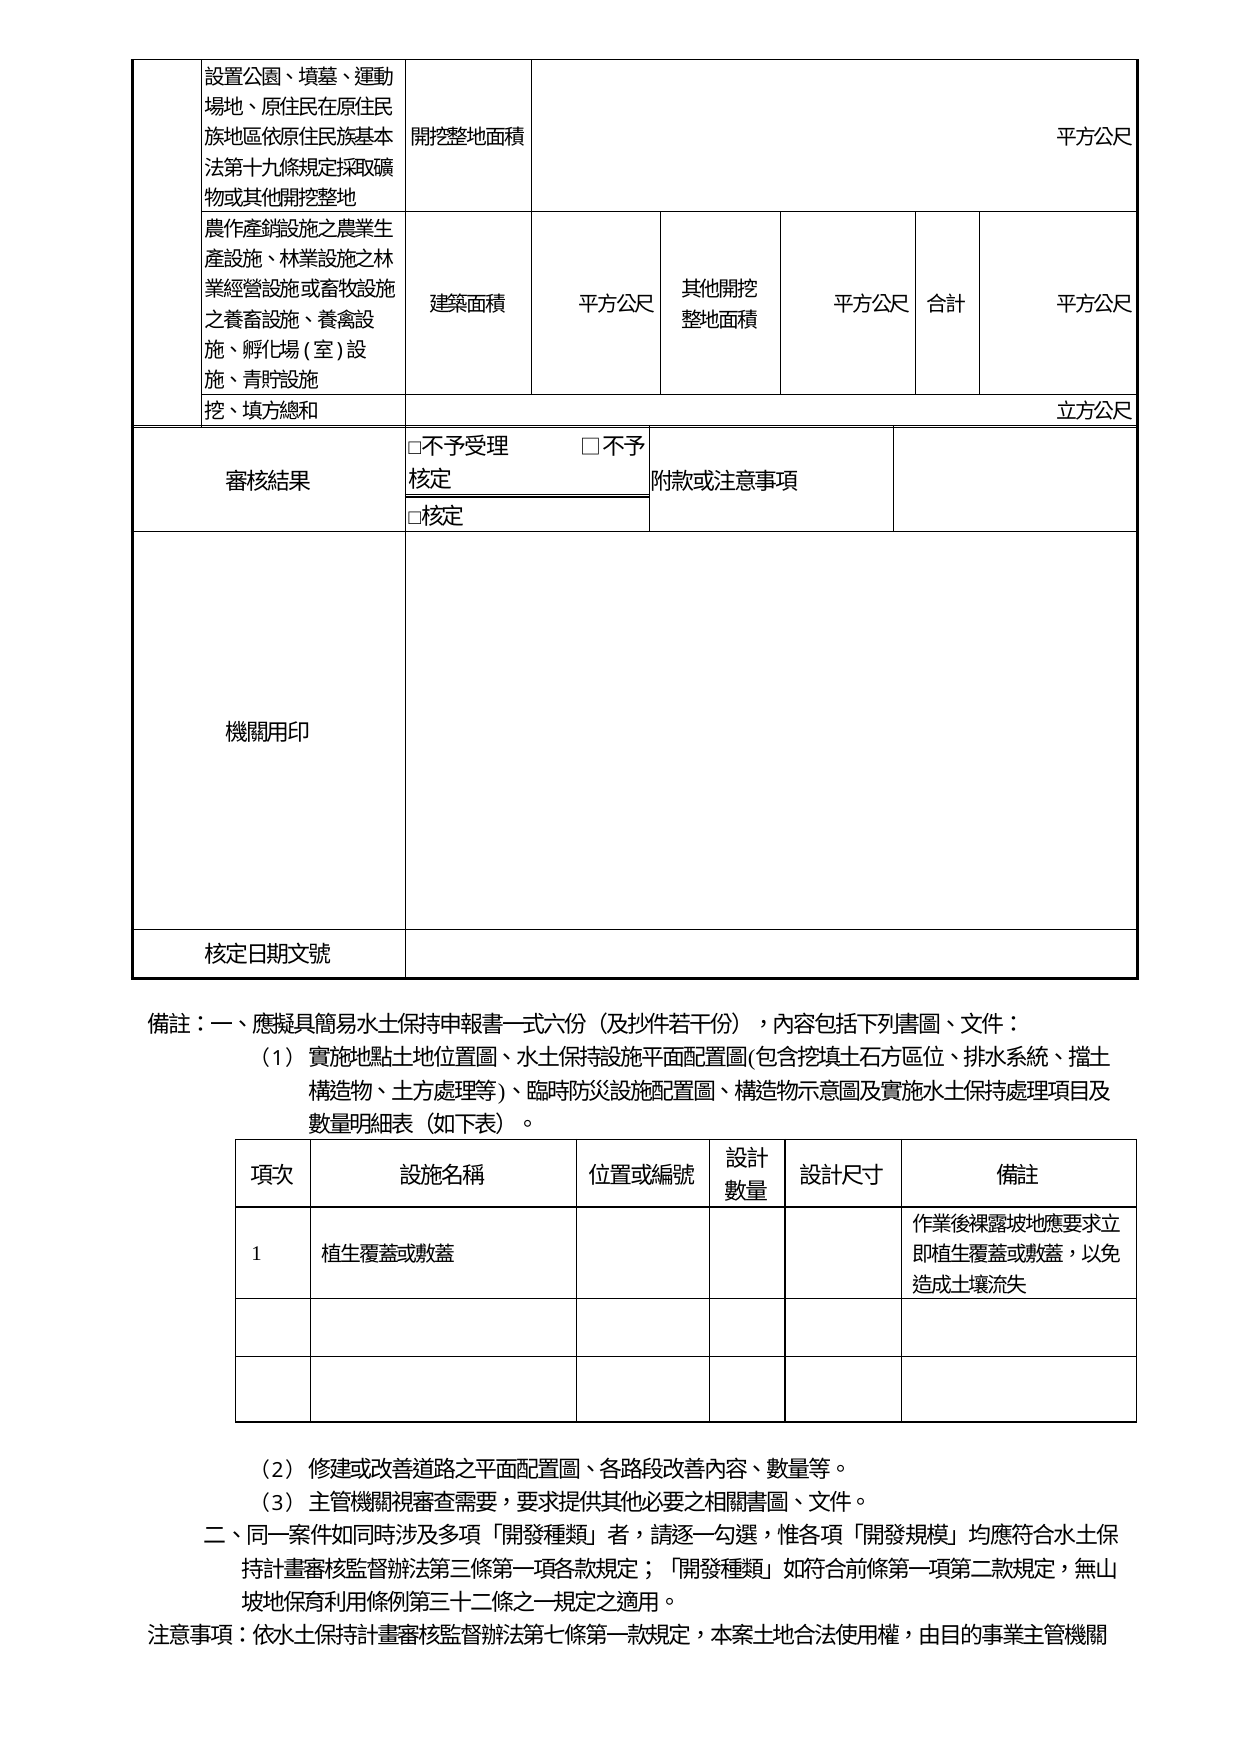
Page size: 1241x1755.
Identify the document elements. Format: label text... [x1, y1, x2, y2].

table_header 項次 [236, 1140, 310, 1206]
table_cell 機關用印 [134, 532, 405, 929]
table_cell [710, 1208, 784, 1298]
table_cell 植生覆蓋或敷蓋 [311, 1208, 576, 1298]
table_header 設計尺寸 [786, 1140, 901, 1206]
table_header 備註 [902, 1140, 1136, 1206]
table_cell [894, 428, 1136, 531]
table_cell 設置公園、墳墓、運動場地、原住民在原住民族地區依原住民族基本法第十九條規定採取礦物或其他開挖整地 [202, 60, 405, 211]
table_cell [577, 1208, 709, 1298]
table_cell 開發 規模 [134, 60, 201, 425]
table_cell □核定 [406, 498, 649, 531]
table_cell 建築面積 [406, 212, 531, 393]
table_cell [710, 1299, 784, 1356]
text 注意事項：依水土保持計畫審核監督辦法第七條第一款規定，本案土地合法使用權，由目的事業主管機關 [148, 1617, 1122, 1650]
table_cell 農作產銷設施之農業生產設施、林業設施之林業經營設施或畜牧設施之養畜設施、養禽設施、孵化場(室)設施、青貯設施 [202, 212, 405, 393]
table_cell [406, 930, 1136, 977]
text 備註：一、應擬具簡易水土保持申報書一式六份（及抄件若干份），內容包括下列書圖、文件： [148, 1006, 1122, 1039]
table_cell 平方公尺 [532, 60, 1136, 211]
table_cell [311, 1299, 576, 1356]
table_cell 審核結果 [134, 428, 405, 531]
table_cell [786, 1299, 901, 1356]
table_cell 1 [236, 1208, 310, 1298]
table_cell [902, 1357, 1136, 1421]
table_cell 平方公尺 [980, 212, 1136, 393]
table_cell [236, 1299, 310, 1356]
table_cell [710, 1357, 784, 1421]
list 實施地點土地位置圖、水土保持設施平面配置圖(包含挖填土石方區位、排水系統、擋土構造物、土方處理等)、臨時防災設施配置圖、構造物示意圖及實施水土保持處理項目及數量明細表（如下表）。 [249, 1039, 1122, 1139]
table_cell 附款或注意事項 [650, 428, 893, 531]
list 修建或改善道路之平面配置圖、各路段改善內容、數量等。 [249, 1451, 1122, 1484]
table_cell [311, 1357, 576, 1421]
table_cell 挖、填方總和 [202, 395, 405, 425]
table_header 設計數量 [710, 1140, 784, 1206]
table_cell 作業後裸露坡地應要求立即植生覆蓋或敷蓋，以免造成土壤流失 [902, 1208, 1136, 1298]
table_cell □不予受理 □不予核定 [406, 428, 649, 494]
table_cell [786, 1208, 901, 1298]
table_header 設施名稱 [311, 1140, 576, 1206]
table_cell 平方公尺 [781, 212, 915, 393]
table_cell 其他開挖 整地面積 [661, 212, 780, 393]
table_cell 立方公尺 [406, 395, 1136, 425]
table_cell 合計 [916, 212, 979, 393]
text 二、同一案件如同時涉及多項「開發種類」者，請逐一勾選，惟各項「開發規模」均應符合水土保持計畫審核監督辦法第三條第一項各款規定；「開發種類」如符合前條第一項第二款規定，無山坡地保育利用條例第三十二條之一規定之適用。 [204, 1517, 1122, 1617]
table_cell [406, 532, 1136, 929]
table_cell [577, 1299, 709, 1356]
table_cell [786, 1357, 901, 1421]
table_cell [577, 1357, 709, 1421]
table_header 位置或編號 [577, 1140, 709, 1206]
table_cell 核定日期文號 [134, 930, 405, 977]
list 主管機關視審查需要，要求提供其他必要之相關書圖、文件。 [249, 1484, 1122, 1517]
table_cell 平方公尺 [532, 212, 660, 393]
table_cell [236, 1357, 310, 1421]
table_cell 開挖整地面積 [406, 60, 531, 211]
table_cell [902, 1299, 1136, 1356]
